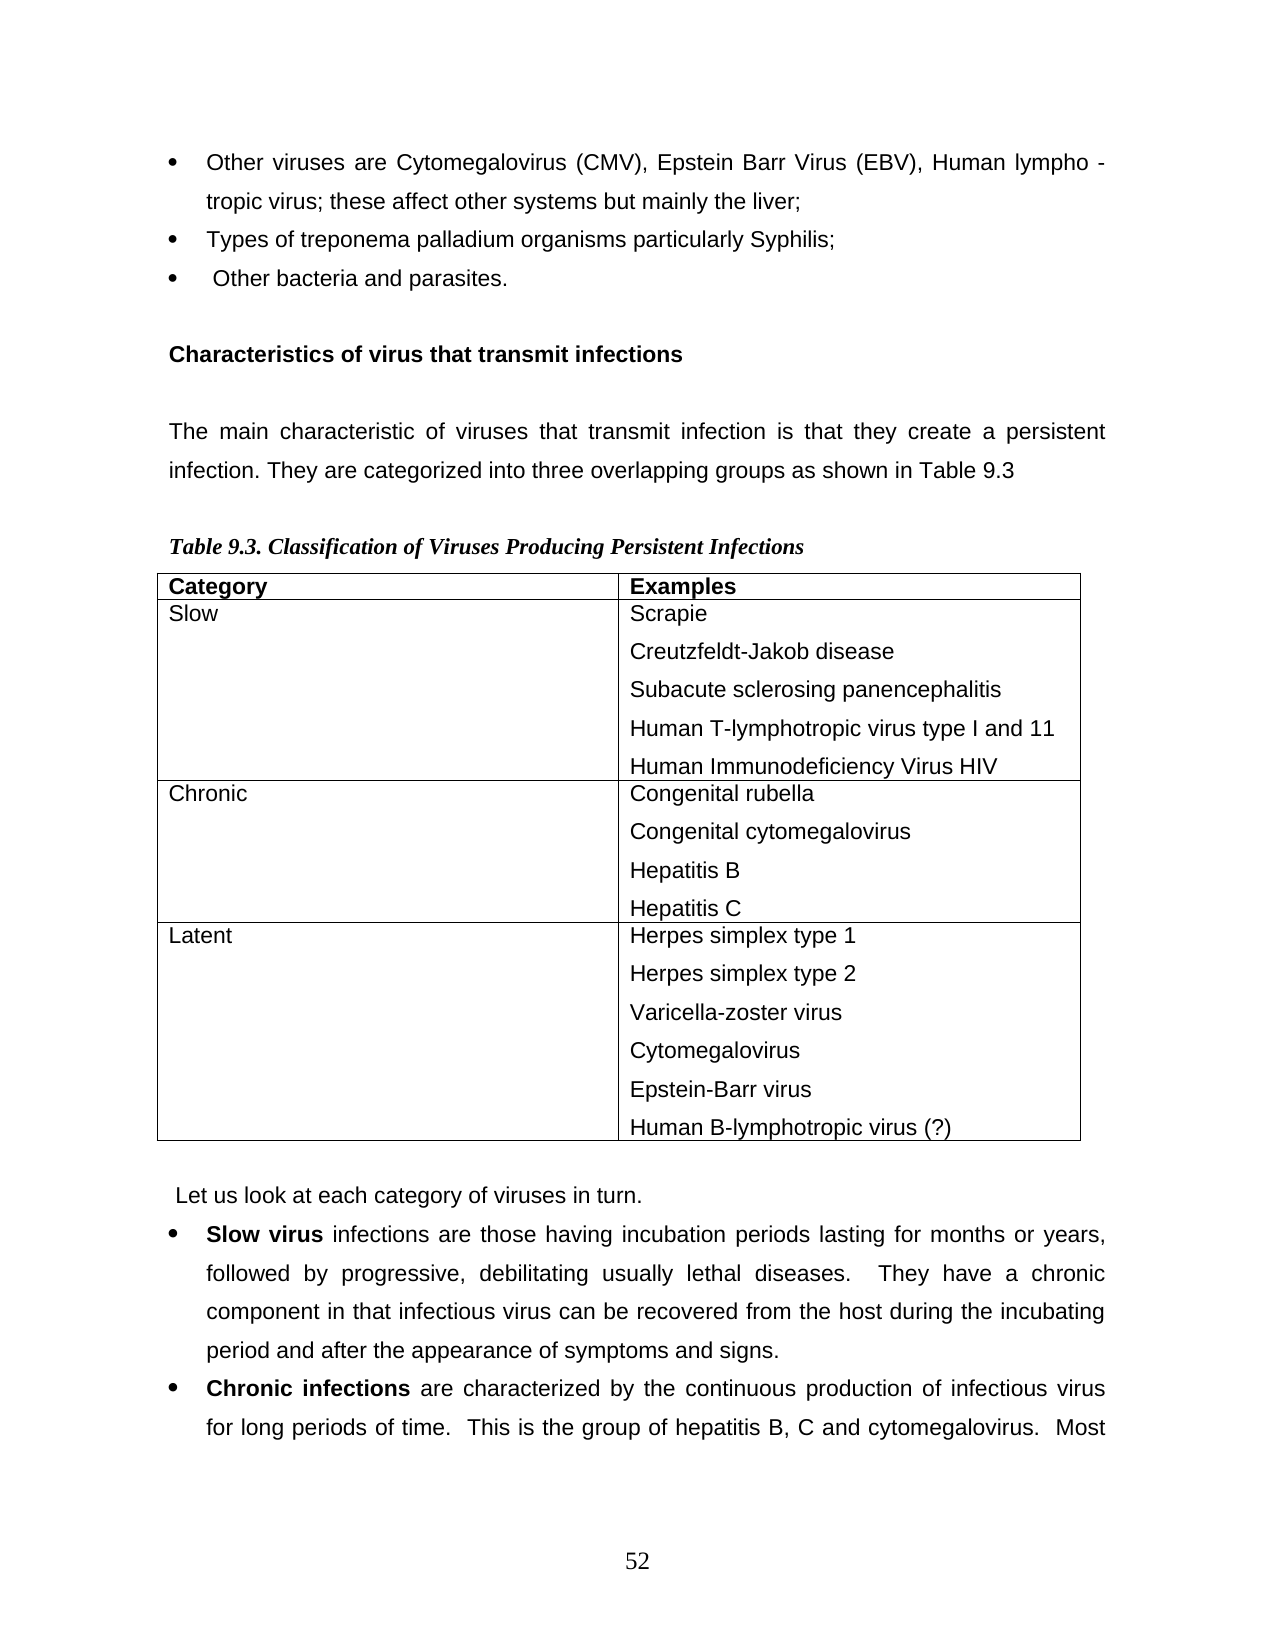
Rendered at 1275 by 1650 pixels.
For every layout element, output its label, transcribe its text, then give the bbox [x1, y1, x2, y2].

list Chronic infections are characterized by the continuous production of infectious virus for long periods of time. This is the group of hepatitis B, C and cytomegalovirus. Most [169, 1376, 1106, 1440]
list Other bacteria and parasites. [169, 265, 1106, 291]
list Types of treponema palladium organisms particularly Syphilis; [169, 227, 1106, 252]
table_cell Slow [158, 600, 618, 779]
table_cell Herpes simplex type 1 Herpes simplex type 2 Varicella-zoster virus Cytomegalovirus Epstein-Barr virus Human B-lymphotropic virus (?) [619, 923, 1080, 1140]
list Other viruses are Cytomegalovirus (CMV), Epstein Barr Virus (EBV), Human lympho -tropic virus; these affect other systems but mainly the liver; [169, 150, 1106, 214]
table_cell Latent [158, 923, 618, 1140]
table_cell Scrapie Creutzfeldt-Jakob disease Subacute sclerosing panencephalitis Human T-lymphotropic virus type I and 11 Human Immunodeficiency Virus HIV [619, 600, 1080, 779]
text Characteristics of virus that transmit infections [169, 342, 1106, 368]
text Table 9.3. Classification of Viruses Producing Persistent Infections [169, 534, 1106, 560]
text Let us look at each category of viruses in turn. [169, 1183, 1106, 1209]
table_cell Congenital rubella Congenital cytomegalovirus Hepatitis B Hepatitis C [619, 781, 1080, 922]
table_header Examples [619, 574, 1080, 599]
table_header Category [158, 574, 618, 599]
list Slow virus infections are those having incubation periods lasting for months or years, followed by progressive, debilitating usually lethal diseases. They have a chronic component in that infectious virus can be recovered from the host during the incubating period and after the appearance of symptoms and signs. [169, 1221, 1106, 1363]
table_cell Chronic [158, 781, 618, 922]
text The main characteristic of viruses that transmit infection is that they create a persistent infection. They are categorized into three overlapping groups as shown in Table 9.3 [169, 419, 1106, 483]
